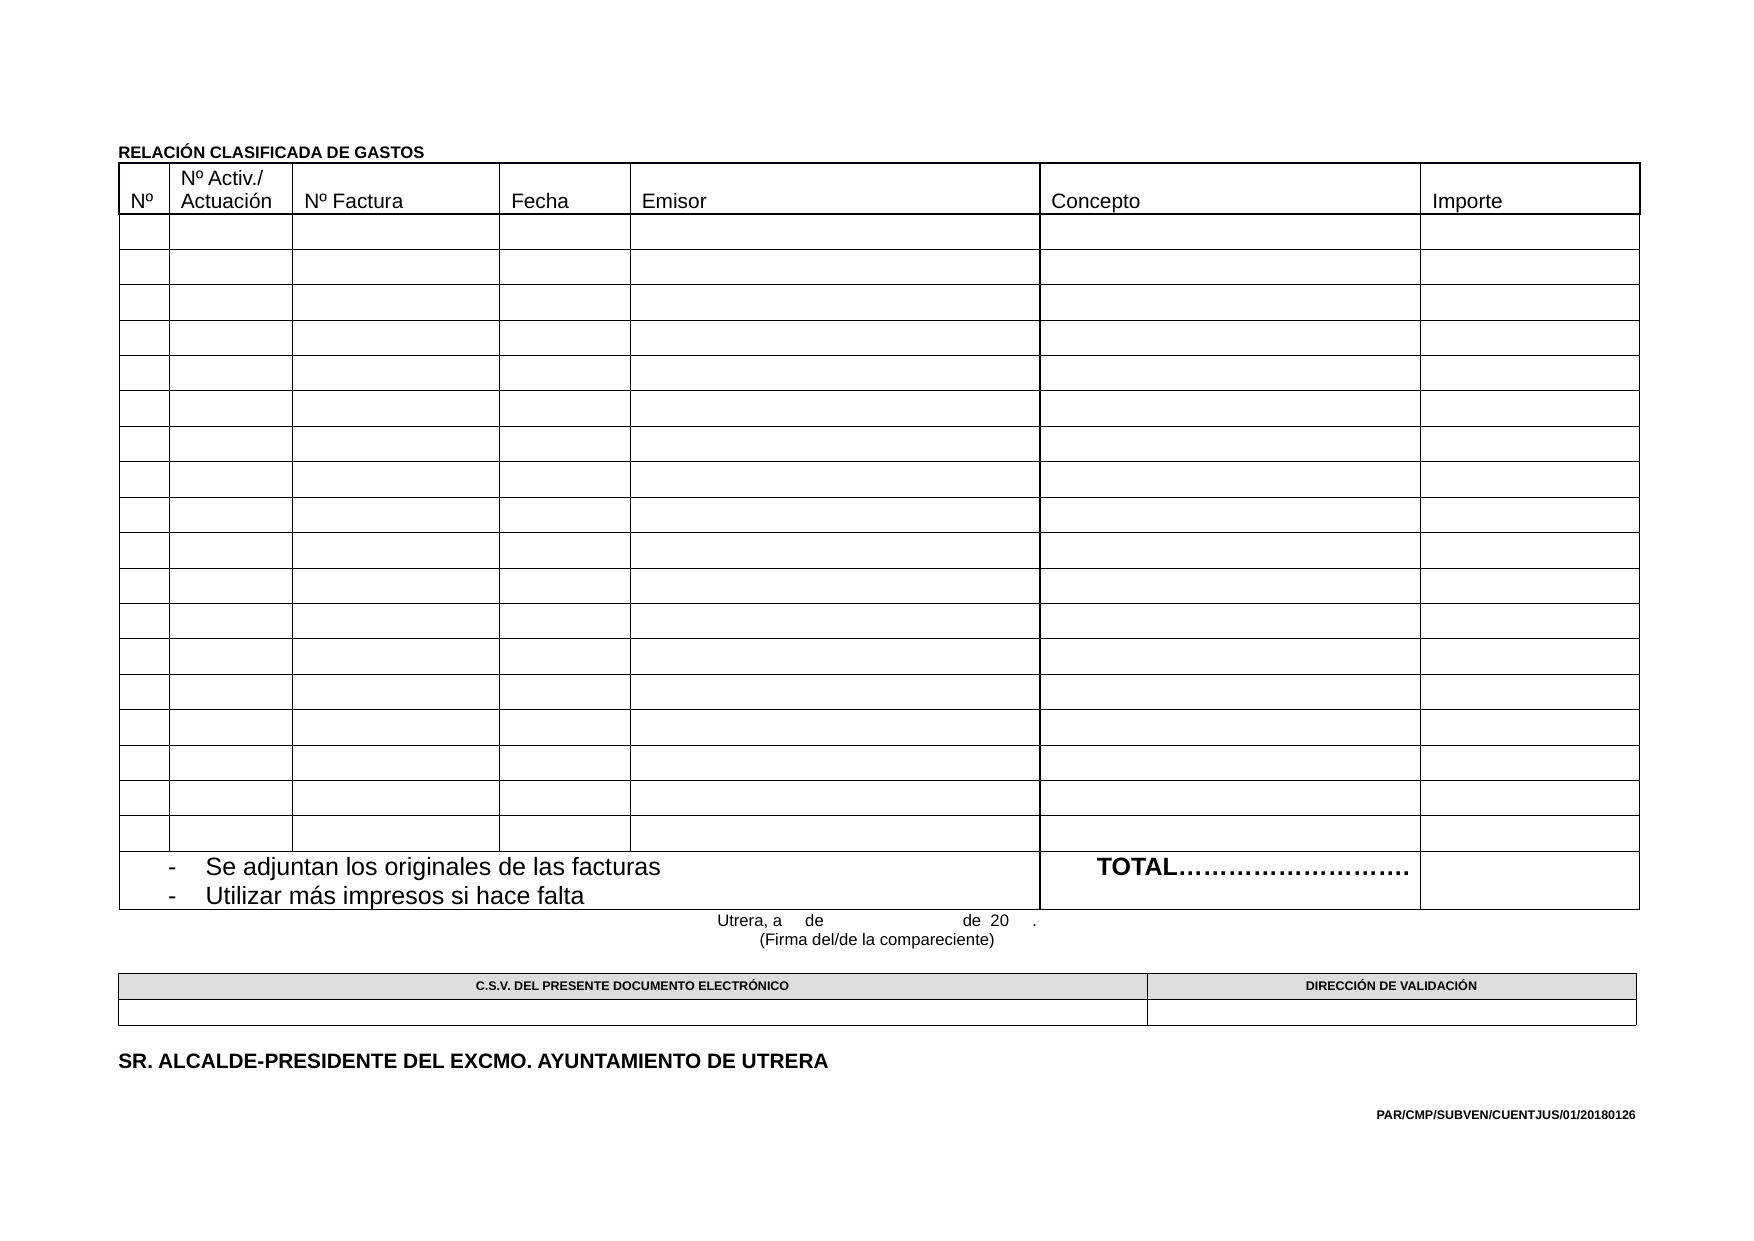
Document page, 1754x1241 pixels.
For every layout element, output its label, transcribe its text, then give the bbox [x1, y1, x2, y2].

table_cell [500, 462, 630, 497]
table_cell [1421, 852, 1639, 909]
table_cell [293, 569, 499, 603]
table_cell [170, 285, 292, 319]
table_cell [170, 391, 292, 426]
table_cell [500, 285, 630, 319]
table_cell [120, 746, 169, 780]
table_header Concepto [1041, 164, 1420, 213]
table_cell [120, 321, 169, 355]
table_cell [1041, 816, 1420, 851]
table_cell [500, 816, 630, 851]
table_cell [631, 250, 1039, 284]
table_cell [1421, 816, 1639, 851]
table_cell [1421, 391, 1639, 426]
table_header Nº Factura [293, 164, 499, 213]
table_cell [631, 498, 1039, 532]
table_cell [631, 285, 1039, 319]
table_header Emisor [631, 164, 1039, 213]
table_cell [1041, 391, 1420, 426]
table_cell [170, 356, 292, 390]
table_cell [1421, 285, 1639, 319]
table_cell [1041, 639, 1420, 674]
table_cell [500, 569, 630, 603]
table_cell [631, 639, 1039, 674]
table_cell [1041, 675, 1420, 709]
table_cell [119, 1000, 1147, 1024]
table_header C.S.V. DEL PRESENTE DOCUMENTO ELECTRÓNICO [119, 974, 1147, 999]
table_cell [293, 391, 499, 426]
table_cell [293, 781, 499, 815]
table_cell [120, 604, 169, 638]
table_cell [170, 746, 292, 780]
table_cell [1421, 604, 1639, 638]
table_cell [631, 215, 1039, 249]
table_cell [120, 639, 169, 674]
table_cell [1041, 498, 1420, 532]
table_cell [170, 462, 292, 497]
table_cell [500, 498, 630, 532]
table_cell [1421, 675, 1639, 709]
table_cell [293, 710, 499, 744]
table_cell [170, 321, 292, 355]
table_cell [1421, 498, 1639, 532]
table_cell [120, 710, 169, 744]
table_cell [500, 427, 630, 461]
table_cell [120, 250, 169, 284]
table_cell [120, 427, 169, 461]
table_cell [1041, 533, 1420, 567]
table_cell [170, 215, 292, 249]
text (Firma del/de la compareciente) [118, 929, 1636, 949]
table_cell [1041, 746, 1420, 780]
table_cell [170, 533, 292, 567]
table_cell [1041, 604, 1420, 638]
table_cell [500, 391, 630, 426]
text Utrera, a de de 20 . [118, 910, 1636, 929]
table_header DIRECCIÓN DE VALIDACIÓN [1148, 974, 1636, 999]
table_cell [631, 391, 1039, 426]
table_cell [1421, 427, 1639, 461]
table_cell [1421, 321, 1639, 355]
table_cell [120, 781, 169, 815]
table_cell [1421, 569, 1639, 603]
table_cell [631, 816, 1039, 851]
table_cell [120, 569, 169, 603]
table_cell [170, 710, 292, 744]
table_cell [170, 675, 292, 709]
table_cell [293, 675, 499, 709]
table_cell [631, 746, 1039, 780]
table_cell [631, 321, 1039, 355]
table_cell TOTAL………………………. [1041, 852, 1420, 909]
table_cell [293, 356, 499, 390]
table_cell [1041, 569, 1420, 603]
table_cell [120, 285, 169, 319]
table_cell [1041, 285, 1420, 319]
table_cell [293, 462, 499, 497]
text RELACIÓN CLASIFICADA DE GASTOS [118, 143, 1636, 162]
table_cell [1041, 427, 1420, 461]
table_cell [1421, 710, 1639, 744]
table_cell [631, 569, 1039, 603]
table_cell [1148, 1000, 1636, 1024]
table_cell [293, 321, 499, 355]
table_cell [293, 639, 499, 674]
table_cell [500, 746, 630, 780]
table_cell [293, 533, 499, 567]
table_header Nº [120, 164, 169, 213]
table_cell [120, 816, 169, 851]
table_cell [631, 462, 1039, 497]
table_header Nº Activ./ Actuación [170, 164, 292, 213]
table_cell [500, 781, 630, 815]
table_cell [170, 427, 292, 461]
table_cell [170, 498, 292, 532]
table_cell [500, 215, 630, 249]
table_cell [1041, 215, 1420, 249]
table_cell [120, 675, 169, 709]
table_header Importe [1421, 164, 1639, 213]
table_cell [293, 816, 499, 851]
table_cell [1421, 639, 1639, 674]
table_cell [170, 816, 292, 851]
table_cell [631, 533, 1039, 567]
table_cell [293, 427, 499, 461]
table_cell [120, 356, 169, 390]
table_cell [1421, 250, 1639, 284]
table_cell [1421, 356, 1639, 390]
table_cell [293, 498, 499, 532]
table_cell [1041, 462, 1420, 497]
table_header Fecha [500, 164, 630, 213]
table_cell [120, 462, 169, 497]
table_cell [631, 781, 1039, 815]
table_cell [120, 533, 169, 567]
table_cell [631, 604, 1039, 638]
table_cell [120, 391, 169, 426]
table_cell [500, 639, 630, 674]
table_cell [1041, 321, 1420, 355]
table_cell [120, 498, 169, 532]
table_cell [293, 285, 499, 319]
table_cell [1421, 462, 1639, 497]
table_cell [631, 675, 1039, 709]
table_cell [1421, 781, 1639, 815]
table_cell [1421, 533, 1639, 567]
table_cell [120, 215, 169, 249]
table_cell [500, 675, 630, 709]
table_cell [1041, 781, 1420, 815]
table_cell [631, 710, 1039, 744]
table_cell [170, 781, 292, 815]
table_cell [170, 569, 292, 603]
table_cell [500, 710, 630, 744]
table_cell [631, 427, 1039, 461]
table_cell [500, 321, 630, 355]
table_cell [500, 533, 630, 567]
table_cell [500, 604, 630, 638]
table_cell [293, 215, 499, 249]
table_cell [293, 250, 499, 284]
table_cell [1041, 710, 1420, 744]
table_cell [170, 604, 292, 638]
table_cell [1041, 356, 1420, 390]
table_cell [170, 250, 292, 284]
table_cell [1041, 250, 1420, 284]
table_cell [1421, 746, 1639, 780]
table_cell [170, 639, 292, 674]
table_cell [500, 250, 630, 284]
table_cell [1421, 215, 1639, 249]
table_cell [631, 356, 1039, 390]
table_cell Se adjuntan los originales de las facturas Utilizar más impresos si hace falta [120, 852, 1039, 909]
table_cell [500, 356, 630, 390]
table_cell [293, 746, 499, 780]
table_cell [293, 604, 499, 638]
text SR. ALCALDE-PRESIDENTE DEL EXCMO. AYUNTAMIENTO DE UTRERA [118, 1049, 1636, 1073]
